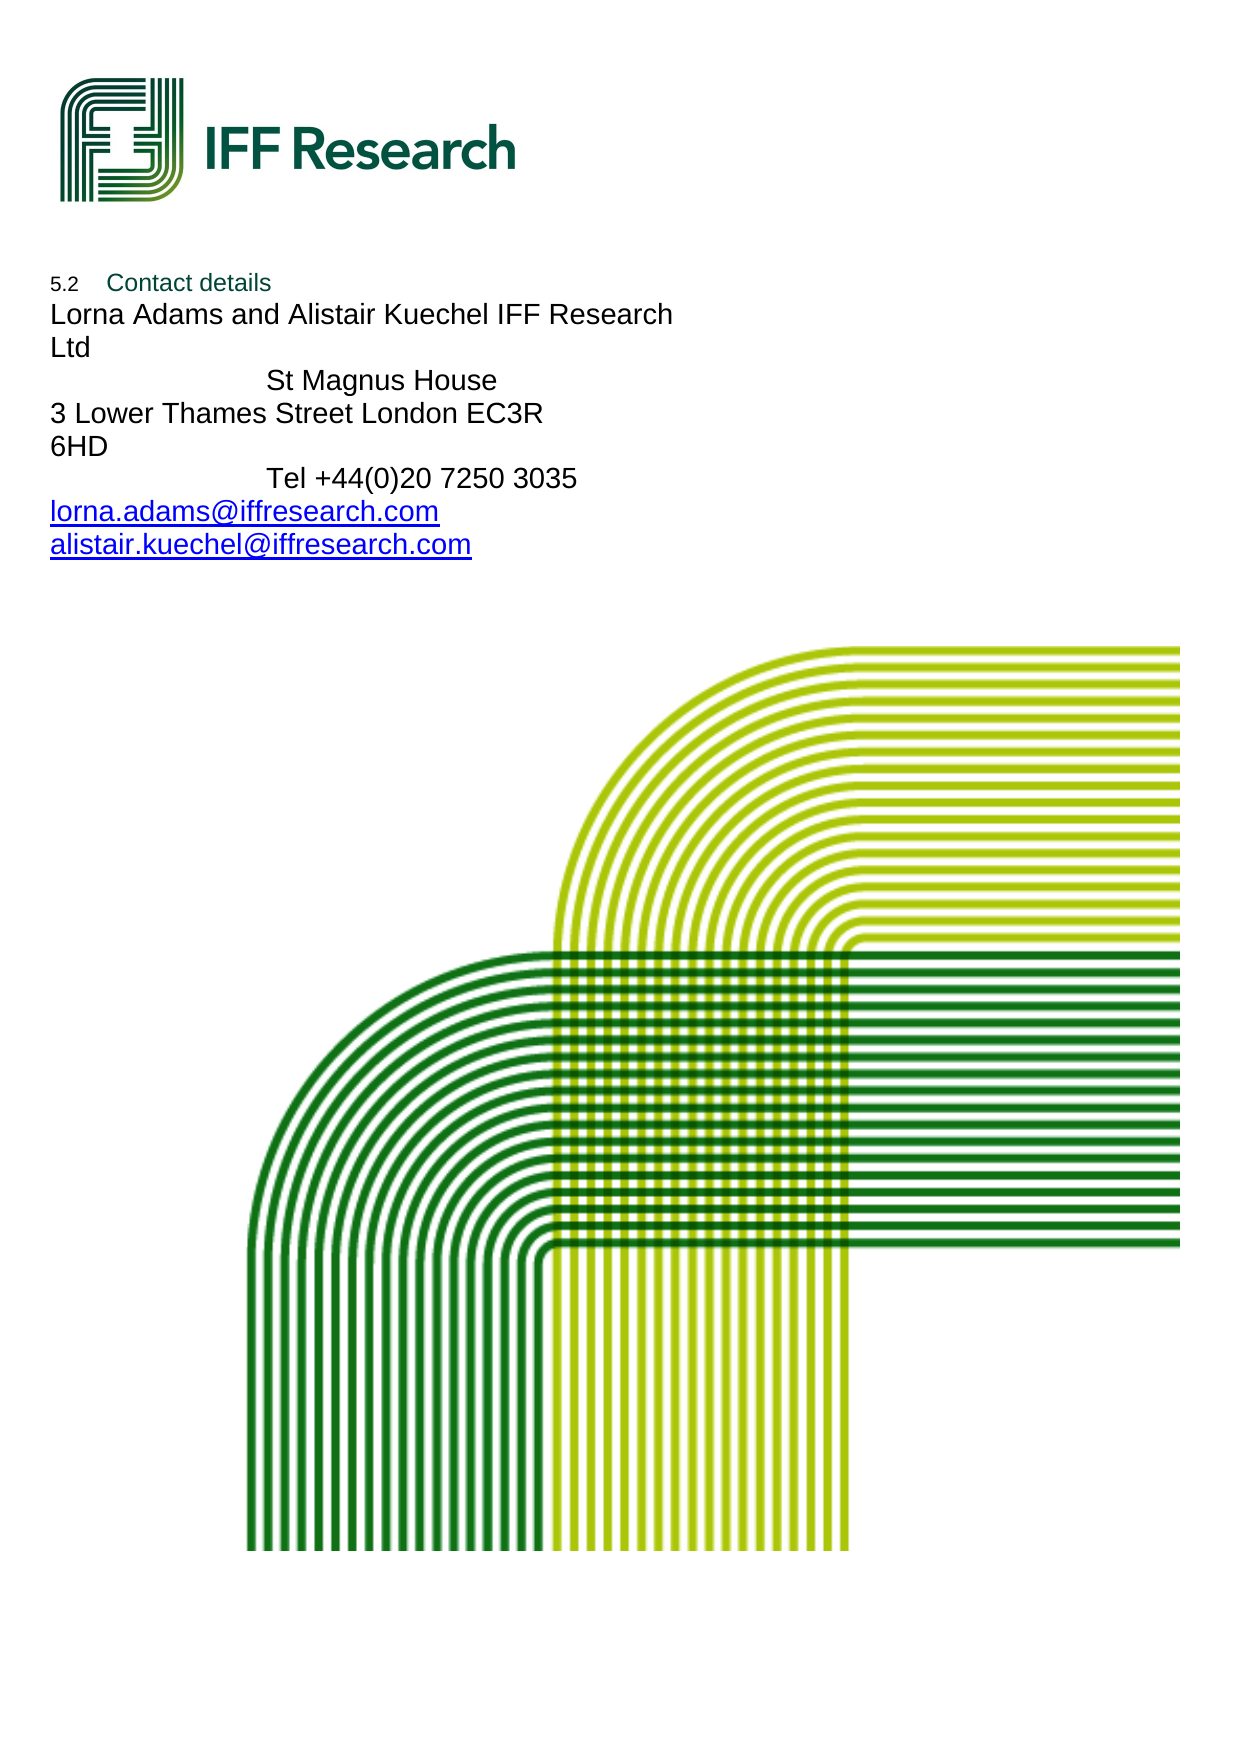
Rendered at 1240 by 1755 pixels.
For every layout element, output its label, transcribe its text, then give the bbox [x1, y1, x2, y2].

subtitle Tel +44(0)20 7250 3035 [266, 462, 1196, 496]
subtitle 3 Lower Thames Street London EC3R 6HD [50, 397, 571, 462]
subtitle Lorna Adams and Alistair Kuechel IFF Research Ltd [50, 298, 707, 363]
subtitle St Magnus House [266, 363, 1196, 397]
subtitle lorna.adams@iffresearch.com alistair.kuechel@iffresearch.com [50, 496, 690, 561]
subtitle Contact details [50, 265, 1196, 298]
